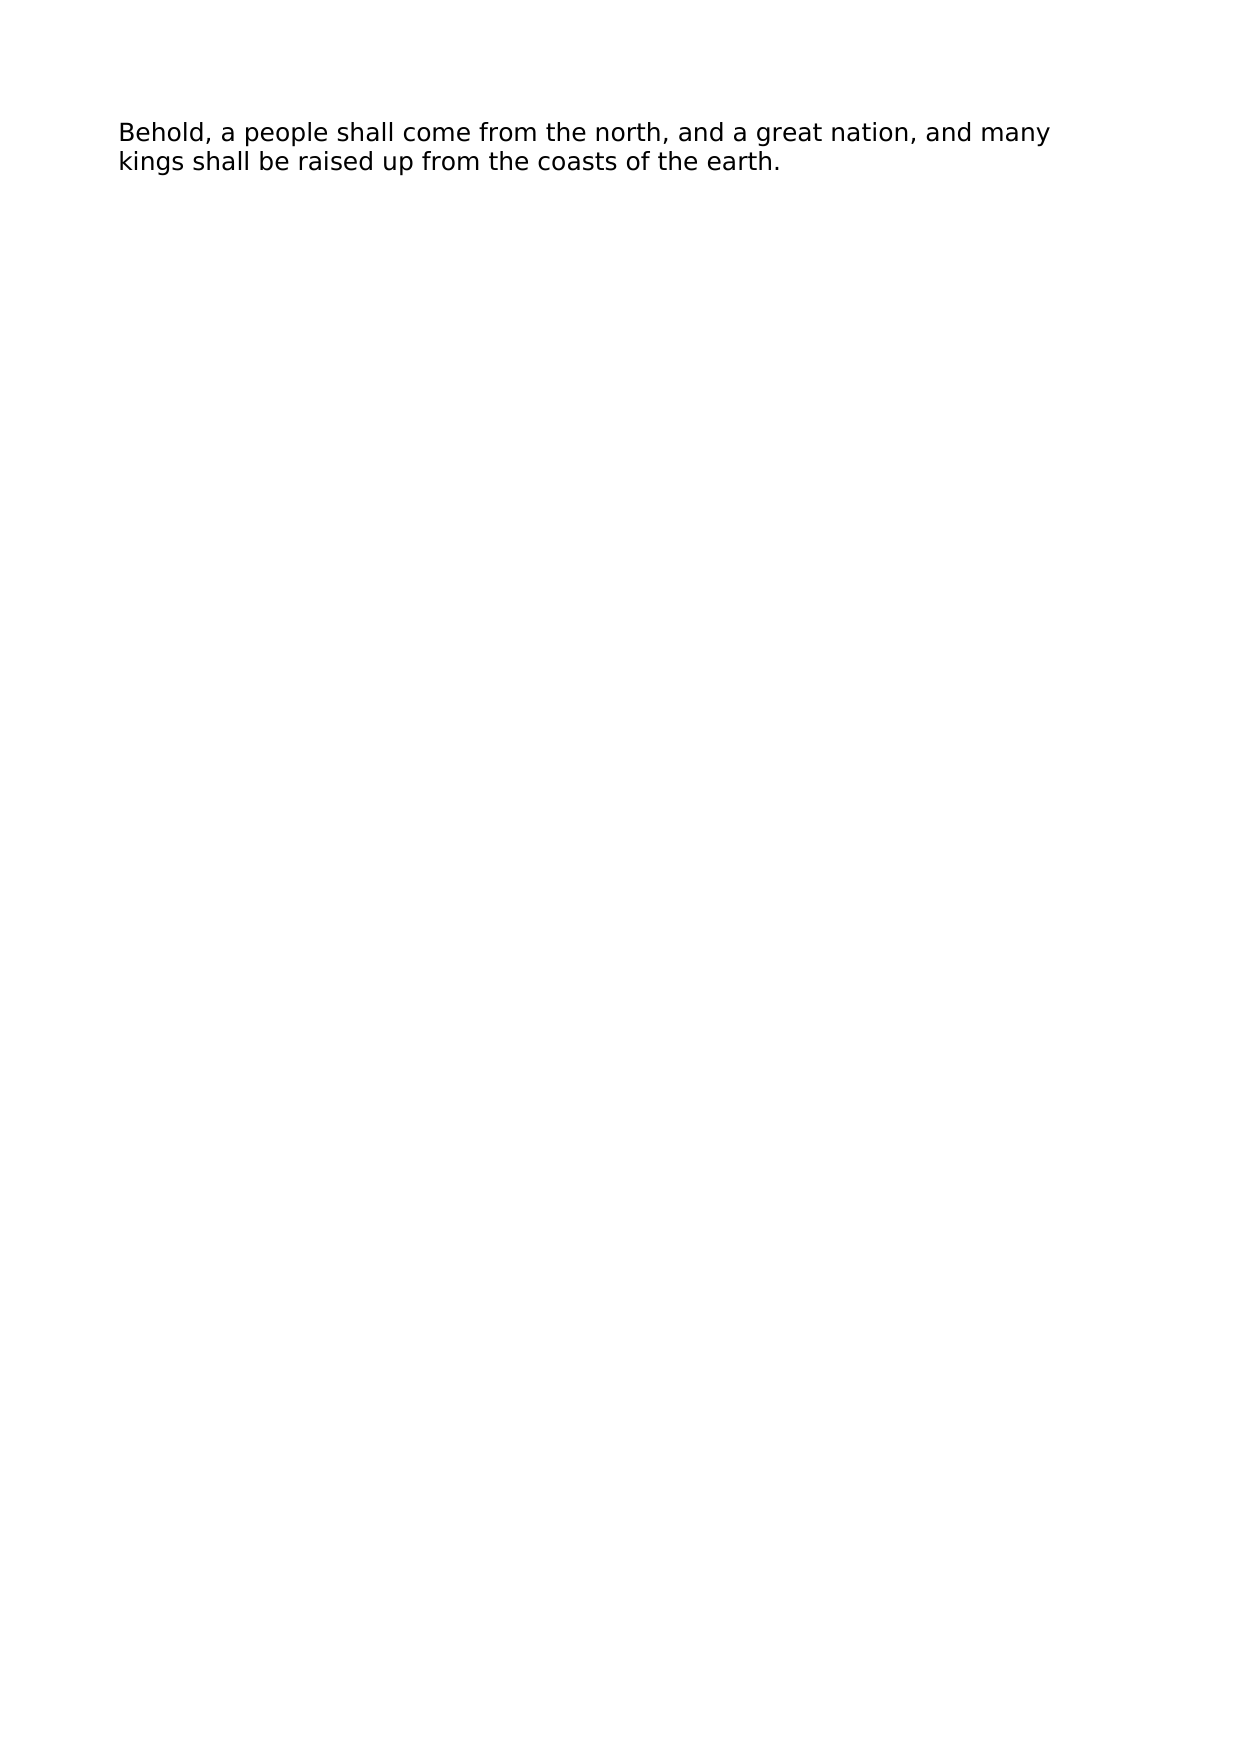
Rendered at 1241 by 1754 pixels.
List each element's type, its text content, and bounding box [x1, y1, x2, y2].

text Behold, a people shall come from the north, and a great nation, and many kings shall be raised up from the coasts of the earth. [118, 118, 1122, 176]
